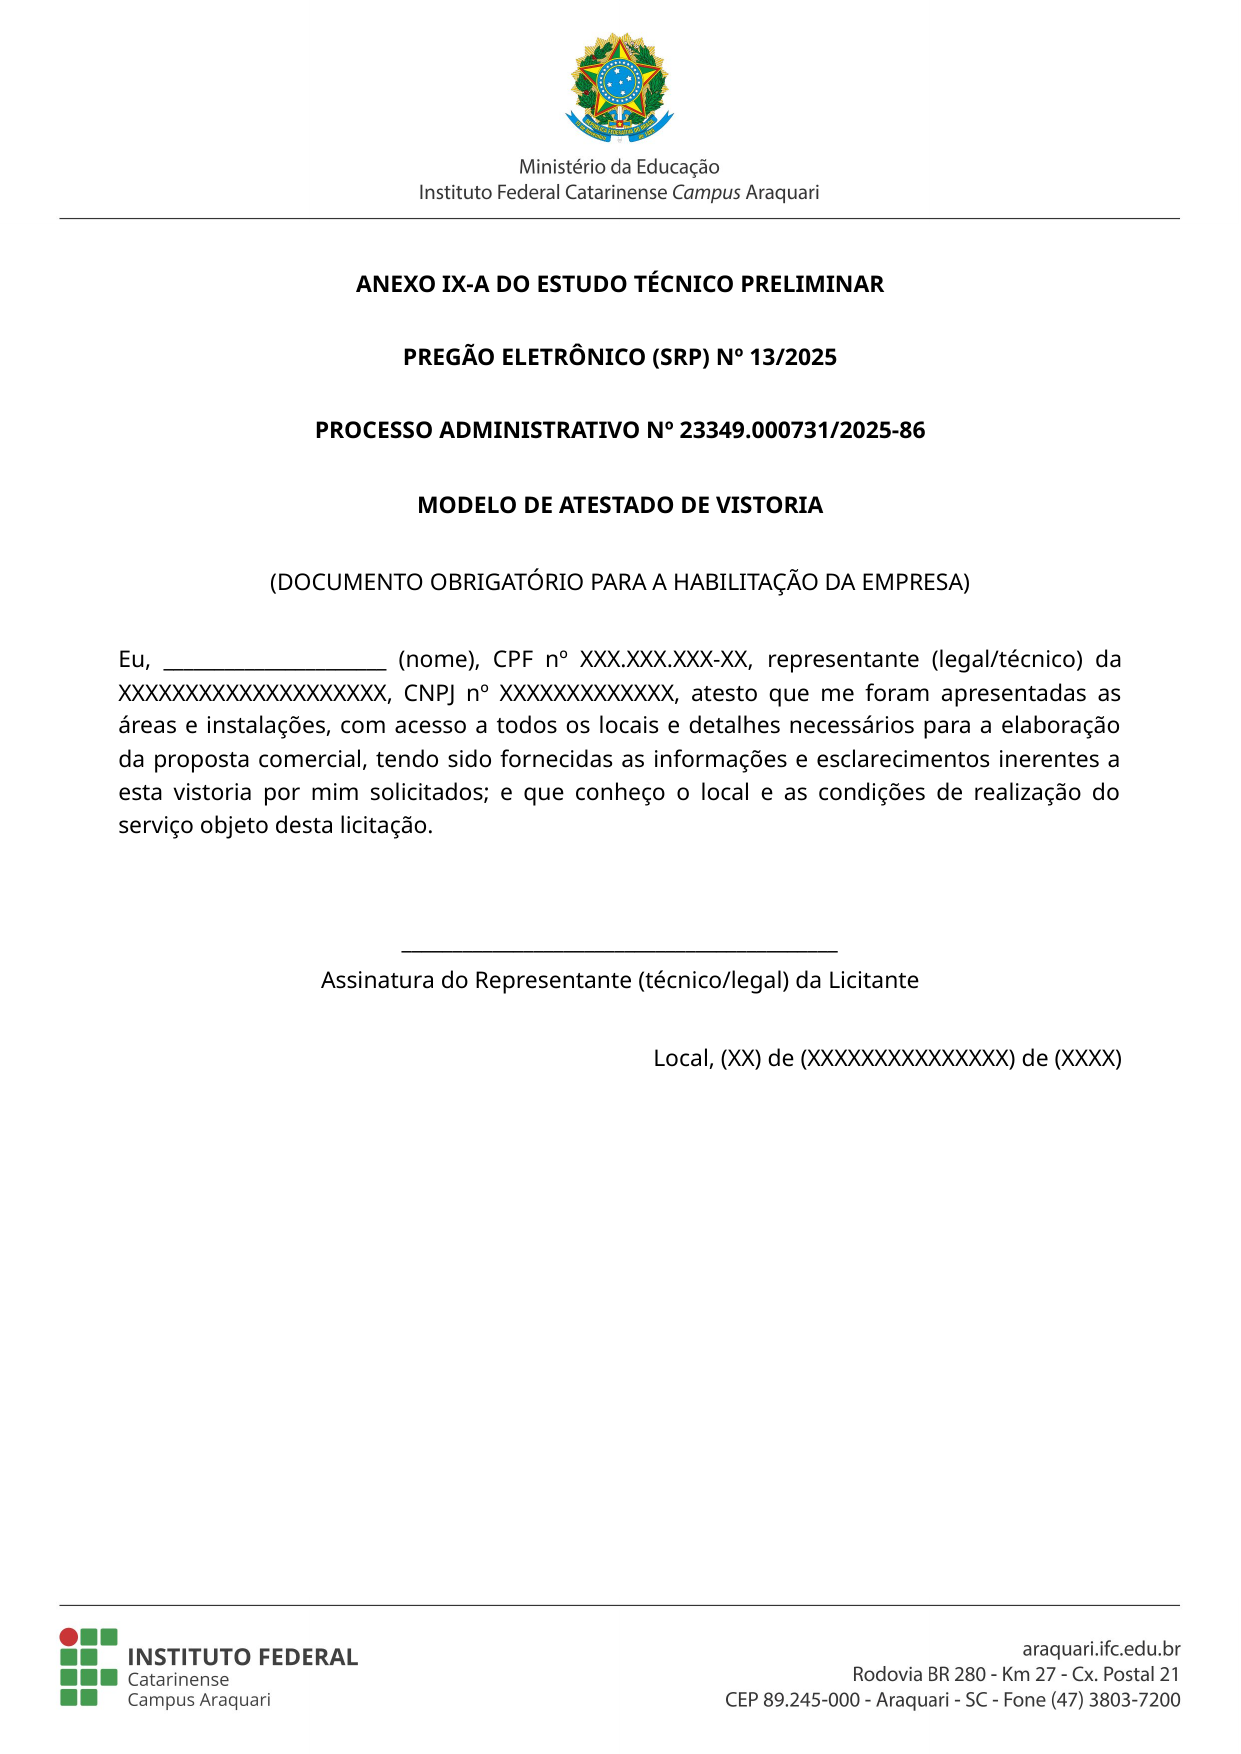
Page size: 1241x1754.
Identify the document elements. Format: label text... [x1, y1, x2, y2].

text (DOCUMENTO OBRIGATÓRIO PARA A HABILITAÇÃO DA EMPRESA) [118, 566, 1122, 597]
text Eu, ______________________ (nome), CPF nº XXX.XXX.XXX-XX, representante (legal/técnico) da XXXXXXXXXXXXXXXXXXXX, CNPJ nº XXXXXXXXXXXXX, atesto que me foram apresentadas as áreas e instalações, com acesso a todos os locais e detalhes necessários para a elaboração da proposta comercial, tendo sido fornecidas as informações e esclarecimentos inerentes a esta vistoria por mim solicitados; e que conheço o local e as condições de realização do serviço objeto desta licitação. [118, 643, 1122, 840]
picture [0, 0, 1239, 224]
picture [0, 1597, 1239, 1754]
text MODELO DE ATESTADO DE VISTORIA [118, 489, 1122, 520]
text PREGÃO ELETRÔNICO (SRP) Nº 13/2025 [118, 341, 1122, 372]
text PROCESSO ADMINISTRATIVO Nº 23349.000731/2025-86 [118, 414, 1122, 445]
text ANEXO IX-A DO ESTUDO TÉCNICO PRELIMINAR [118, 267, 1122, 299]
text Assinatura do Representante (técnico/legal) da Licitante [118, 964, 1122, 995]
text Local, (XX) de (XXXXXXXXXXXXXXX) de (XXXX) [118, 1042, 1122, 1073]
text ___________________________________________ [118, 925, 1122, 956]
